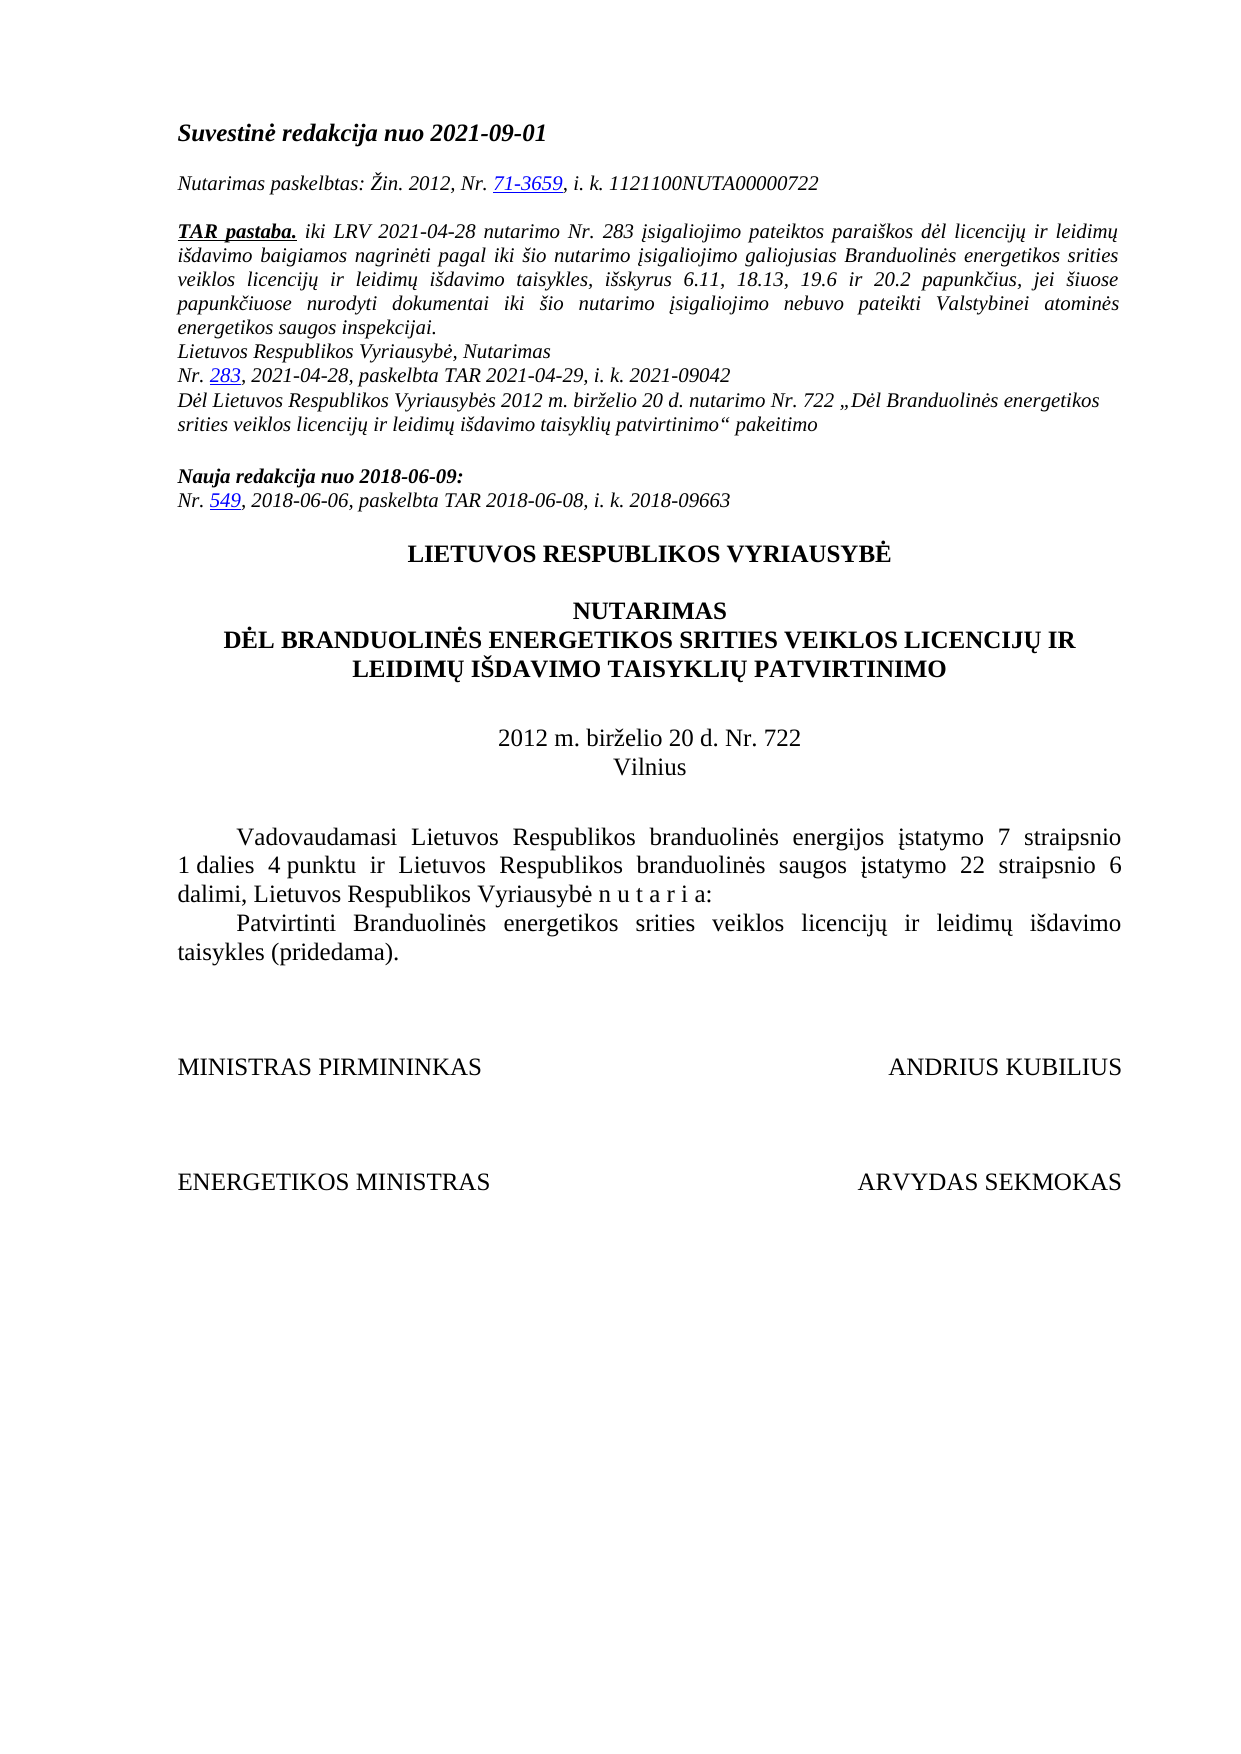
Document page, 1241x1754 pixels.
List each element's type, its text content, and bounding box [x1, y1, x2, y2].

text Vilnius [177, 752, 1122, 781]
text Nr. 549, 2018-06-06, paskelbta TAR 2018-06-08, i. k. 2018-09663 [177, 488, 1122, 512]
text Vadovaudamasi Lietuvos Respublikos branduolinės energijos įstatymo 7 straipsnio 1 dalies 4 punktu ir Lietuvos Respublikos branduolinės saugos įstatymo 22 straipsnio 6 dalimi, Lietuvos Respublikos Vyriausybė n u t a r i a: [177, 822, 1122, 908]
text Nr. 283, 2021-04-28, paskelbta TAR 2021-04-29, i. k. 2021-09042 [177, 363, 1122, 387]
text MINISTRAS PIRMININKAS ANDRIUS KUBILIUS [177, 1052, 1122, 1080]
text Patvirtinti Branduolinės energetikos srities veiklos licencijų ir leidimų išdavimo taisykles (pridedama). [177, 908, 1122, 965]
text TAR pastaba. iki LRV 2021-04-28 nutarimo Nr. 283 įsigaliojimo pateiktos paraiškos dėl licencijų ir leidimų išdavimo baigiamos nagrinėti pagal iki šio nutarimo įsigaliojimo galiojusias Branduolinės energetikos srities veiklos licencijų ir leidimų išdavimo taisykles, išskyrus 6.11, 18.13, 19.6 ir 20.2 papunkčius, jei šiuose papunkčiuose nurodyti dokumentai iki šio nutarimo įsigaliojimo nebuvo pateikti Valstybinei atominės energetikos saugos inspekcijai. [177, 219, 1122, 339]
text LIETUVOS RESPUBLIKOS VYRIAUSYBĖ [177, 539, 1122, 568]
text Nutarimas paskelbtas: Žin. 2012, Nr. 71-3659, i. k. 1121100NUTA00000722 [177, 171, 1122, 195]
text nutarimas [177, 596, 1122, 625]
text Suvestinė redakcija nuo 2021-09-01 [177, 118, 1122, 147]
text Dėl Lietuvos Respublikos Vyriausybės 2012 m. birželio 20 d. nutarimo Nr. 722 „Dėl Branduolinės energetikos srities veiklos licencijų ir leidimų išdavimo taisyklių patvirtinimo“ pakeitimo [177, 387, 1122, 436]
text 2012 m. birželio 20 d. Nr. 722 [177, 723, 1122, 752]
text ENERGETIKOS MINISTRAS ARVYDAS SEKMOKAS [177, 1167, 1122, 1195]
text DĖL BRANDUOLINĖS ENERGETIKOS SRITIES VEIKLOS LICENCIJŲ IR LEIDIMŲ IŠDAVIMO TAISYKLIŲ PATVIRTINIMO [177, 625, 1122, 683]
text Nauja redakcija nuo 2018-06-09: [177, 464, 1122, 488]
text Lietuvos Respublikos Vyriausybė, Nutarimas [177, 339, 1122, 363]
